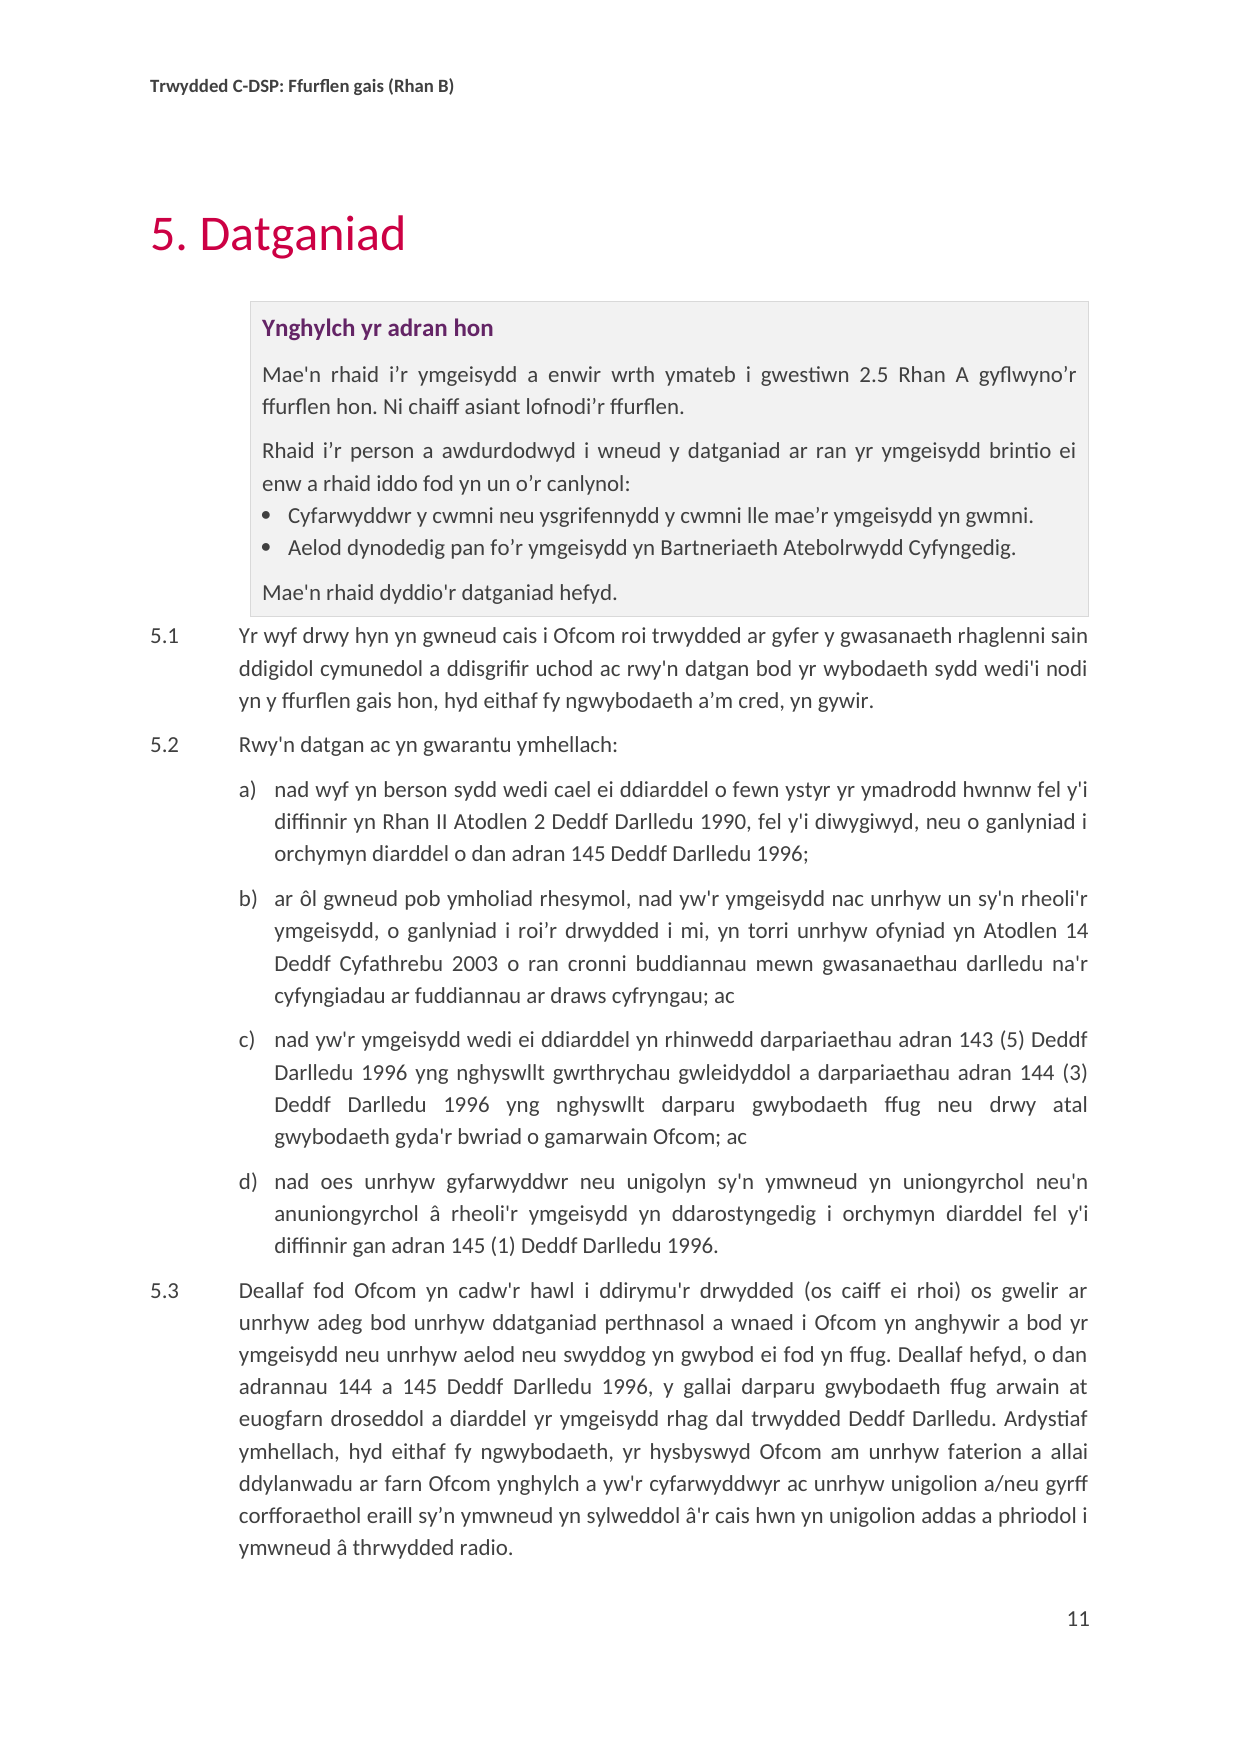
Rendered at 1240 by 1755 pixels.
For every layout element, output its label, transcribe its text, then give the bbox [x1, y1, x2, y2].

list Rwy'n datgan ac yn gwarantu ymhellach: [150, 731, 1089, 758]
list Yr wyf drwy hyn yn gwneud cais i Ofcom roi trwydded ar gyfer y gwasanaeth rhaglenni sain ddigidol cymunedol a ddisgrifir uchod ac rwy'n datgan bod yr wybodaeth sydd wedi'i nodi yn y ffurflen gais hon, hyd eithaf fy ngwybodaeth a’m cred, yn gywir. [150, 621, 1089, 714]
list ar ôl gwneud pob ymholiad rhesymol, nad yw'r ymgeisydd nac unrhyw un sy'n rheoli'r ymgeisydd, o ganlyniad i roi’r drwydded i mi, yn torri unrhyw ofyniad yn Atodlen 14 Deddf Cyfathrebu 2003 o ran cronni buddiannau mewn gwasanaethau darlledu na'r cyfyngiadau ar fuddiannau ar draws cyfryngau; ac [239, 884, 1089, 1009]
text Mae'n rhaid dyddio'r datganiad hefyd. [251, 566, 1088, 616]
list Deallaf fod Ofcom yn cadw'r hawl i ddirymu'r drwydded (os caiff ei rhoi) os gwelir ar unrhyw adeg bod unrhyw ddatganiad perthnasol a wnaed i Ofcom yn anghywir a bod yr ymgeisydd neu unrhyw aelod neu swyddog yn gwybod ei fod yn ffug. Deallaf hefyd, o dan adrannau 144 a 145 Deddf Darlledu 1996, y gallai darparu gwybodaeth ffug arwain at euogfarn droseddol a diarddel yr ymgeisydd rhag dal trwydded Deddf Darlledu. Ardystiaf ymhellach, hyd eithaf fy ngwybodaeth, yr hysbyswyd Ofcom am unrhyw faterion a allai ddylanwadu ar farn Ofcom ynghylch a yw'r cyfarwyddwyr ac unrhyw unigolion a/neu gyrff corfforaethol eraill sy’n ymwneud yn sylweddol â'r cais hwn yn unigolion addas a phriodol i ymwneud â thrwydded radio. [150, 1276, 1089, 1561]
list Cyfarwyddwr y cwmni neu ysgrifennydd y cwmni lle mae’r ymgeisydd yn gwmni. [251, 489, 1088, 522]
text Rhaid i’r person a awdurdodwyd i wneud y datganiad ar ran yr ymgeisydd brintio ei enw a rhaid iddo fod yn un o’r canlynol: [251, 425, 1088, 489]
title Datganiad [150, 202, 1089, 263]
subtitle Ynghylch yr adran hon [251, 302, 1088, 343]
list nad wyf yn berson sydd wedi cael ei ddiarddel o fewn ystyr yr ymadrodd hwnnw fel y'i diffinnir yn Rhan II Atodlen 2 Deddf Darlledu 1990, fel y'i diwygiwyd, neu o ganlyniad i orchymyn diarddel o dan adran 145 Deddf Darlledu 1996; [239, 775, 1089, 868]
list nad yw'r ymgeisydd wedi ei ddiarddel yn rhinwedd darpariaethau adran 143 (5) Deddf Darlledu 1996 yng nghyswllt gwrthrychau gwleidyddol a darpariaethau adran 144 (3) Deddf Darlledu 1996 yng nghyswllt darparu gwybodaeth ffug neu drwy atal gwybodaeth gyda'r bwriad o gamarwain Ofcom; ac [239, 1026, 1089, 1150]
list Aelod dynodedig pan fo’r ymgeisydd yn Bartneriaeth Atebolrwydd Cyfyngedig. [251, 522, 1088, 561]
text Mae'n rhaid i’r ymgeisydd a enwir wrth ymateb i gwestiwn 2.5 Rhan A gyflwyno’r ffurflen hon. Ni chaiff asiant lofnodi’r ffurflen. [251, 348, 1088, 420]
list nad oes unrhyw gyfarwyddwr neu unigolyn sy'n ymwneud yn uniongyrchol neu'n anuniongyrchol â rheoli'r ymgeisydd yn ddarostyngedig i orchymyn diarddel fel y'i diffinnir gan adran 145 (1) Deddf Darlledu 1996. [239, 1167, 1089, 1259]
